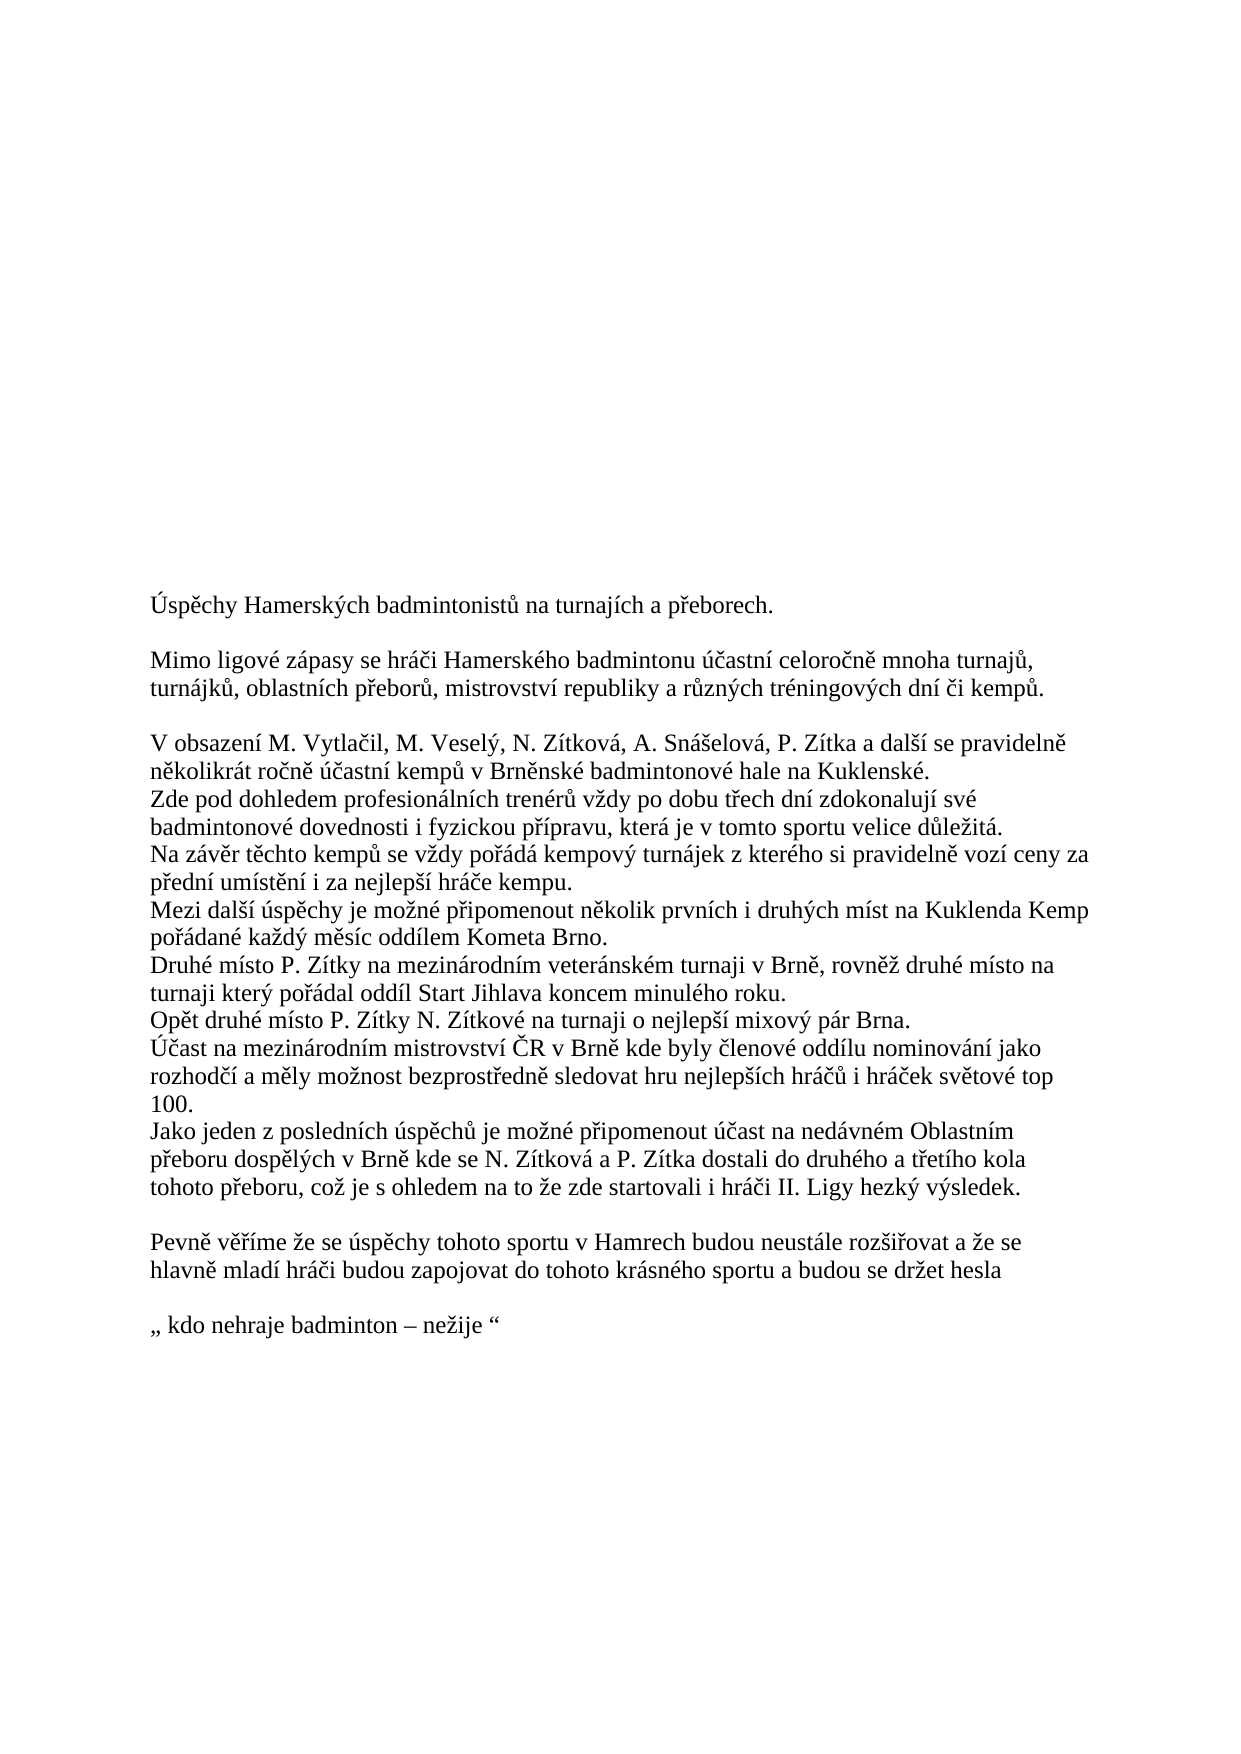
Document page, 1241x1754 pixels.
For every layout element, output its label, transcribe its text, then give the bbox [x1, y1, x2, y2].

text „ kdo nehraje badminton – nežije “ [150, 1311, 1090, 1339]
text Úspěchy Hamerských badmintonistů na turnajích a přeborech. [150, 591, 1090, 619]
text Druhé místo P. Zítky na mezinárodním veteránském turnaji v Brně, rovněž druhé místo na turnaji který pořádal oddíl Start Jihlava koncem minulého roku. [150, 951, 1090, 1007]
text Jako jeden z posledních úspěchů je možné připomenout účast na nedávném Oblastním přeboru dospělých v Brně kde se N. Zítková a P. Zítka dostali do druhého a třetího kola tohoto přeboru, což je s ohledem na to že zde startovali i hráči II. Ligy hezký výsledek. [150, 1117, 1090, 1201]
text Mimo ligové zápasy se hráči Hamerského badmintonu účastní celoročně mnoha turnajů, turnájků, oblastních přeborů, mistrovství republiky a různých tréningových dní či kempů. [150, 646, 1090, 702]
text Pevně věříme že se úspěchy tohoto sportu v Hamrech budou neustále rozšiřovat a že se hlavně mladí hráči budou zapojovat do tohoto krásného sportu a budou se držet hesla [150, 1228, 1090, 1284]
text Účast na mezinárodním mistrovství ČR v Brně kde byly členové oddílu nominování jako rozhodčí a měly možnost bezprostředně sledovat hru nejlepších hráčů i hráček světové top 100. [150, 1034, 1090, 1117]
text Opět druhé místo P. Zítky N. Zítkové na turnaji o nejlepší mixový pár Brna. [150, 1007, 1090, 1034]
text Na závěr těchto kempů se vždy pořádá kempový turnájek z kterého si pravidelně vozí ceny za přední umístění i za nejlepší hráče kempu. [150, 840, 1090, 896]
text V obsazení M. Vytlačil, M. Veselý, N. Zítková, A. Snášelová, P. Zítka a další se pravidelně několikrát ročně účastní kempů v Brněnské badmintonové hale na Kuklenské. [150, 729, 1090, 785]
text Zde pod dohledem profesionálních trenérů vždy po dobu třech dní zdokonalují své badmintonové dovednosti i fyzickou přípravu, která je v tomto sportu velice důležitá. [150, 785, 1090, 840]
text Mezi další úspěchy je možné připomenout několik prvních i druhých míst na Kuklenda Kemp pořádané každý měsíc oddílem Kometa Brno. [150, 896, 1090, 951]
